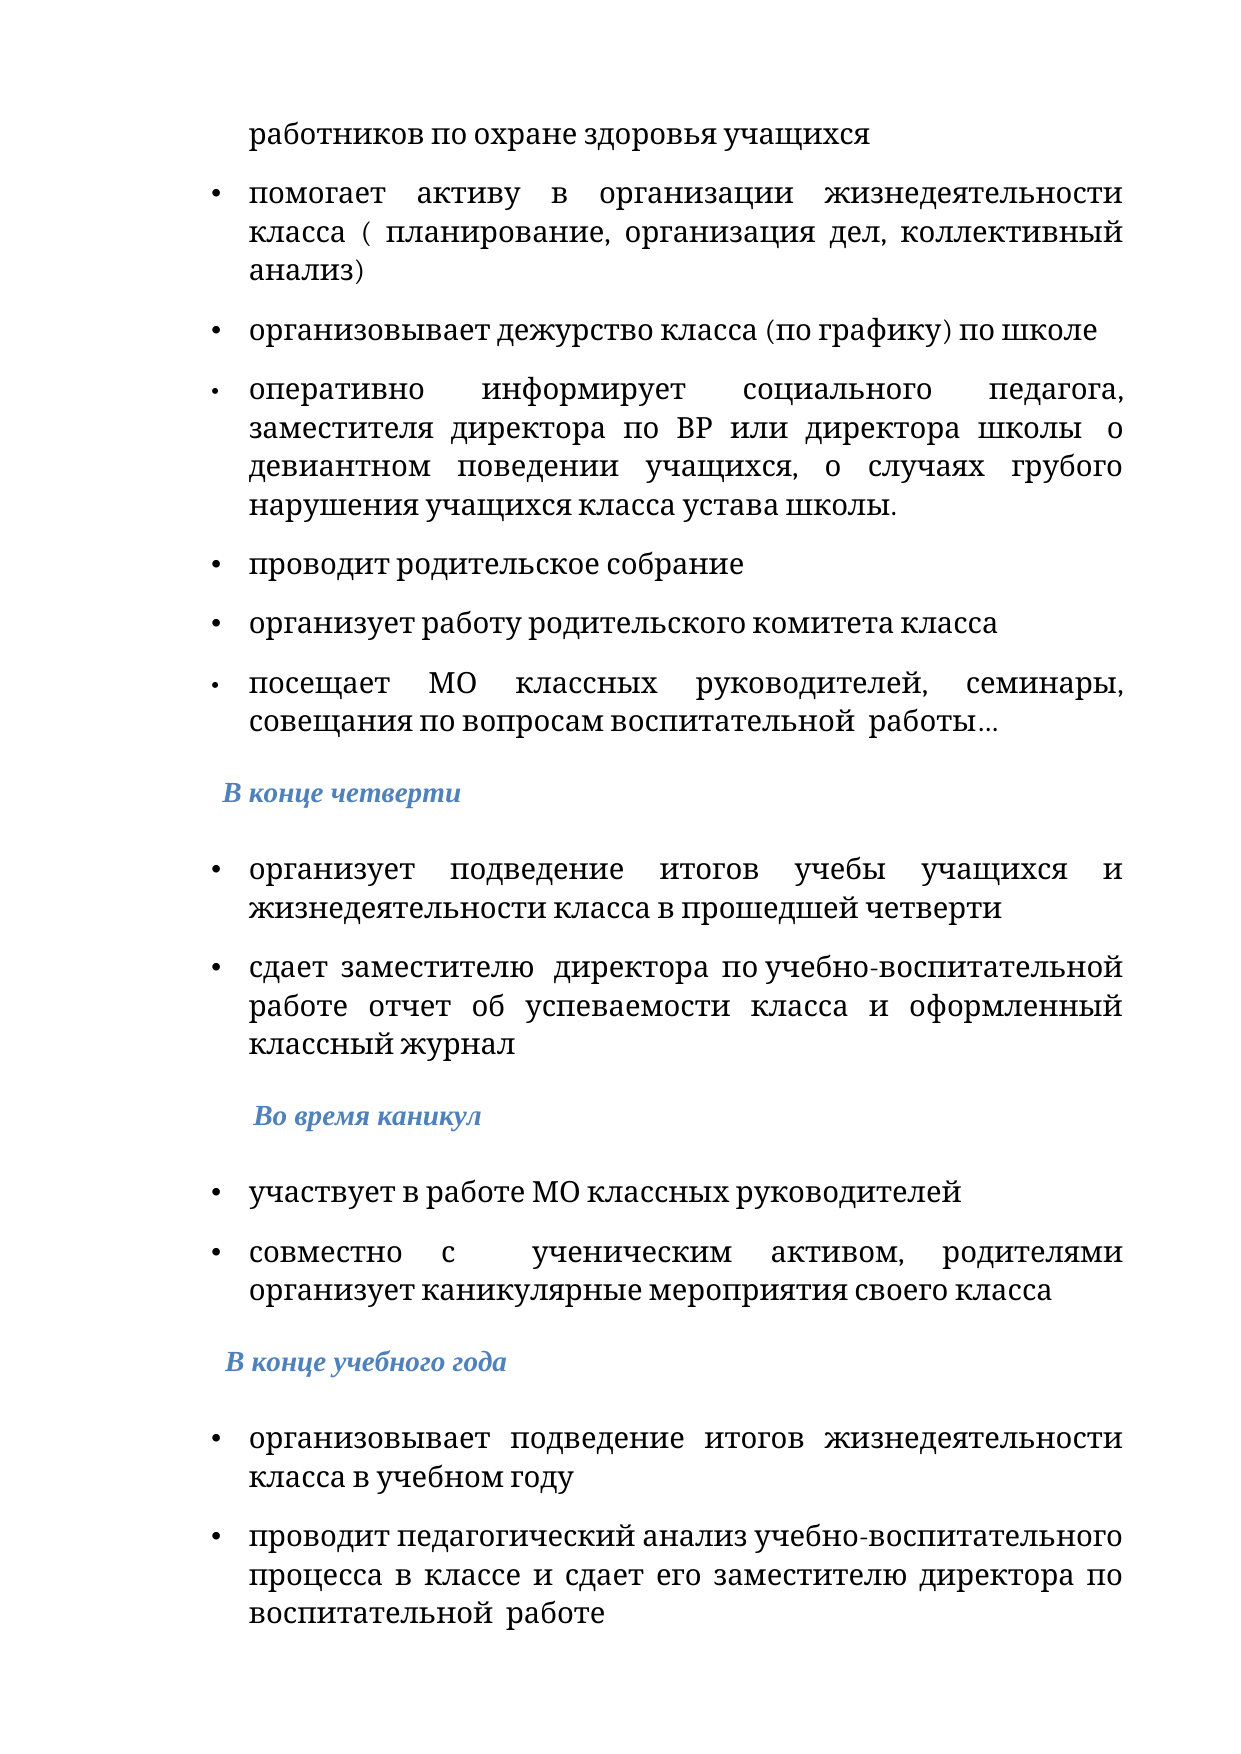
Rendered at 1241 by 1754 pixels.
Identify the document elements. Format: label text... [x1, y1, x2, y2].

list сдает заместителю директора по учебно-воспитательной работе отчет об успеваемости класса и оформленный классный журнал [211, 951, 1123, 1062]
list оперативно информирует социального педагога, заместителя директора по ВР или директора школы о девиантном поведении учащихся, о случаях грубого нарушения учащихся класса устава школы. [211, 373, 1123, 522]
list участвует в работе МО классных руководителей [211, 1176, 1123, 1210]
list посещает МО классных руководителей, семинары, совещания по вопросам воспитательной работы… [211, 667, 1123, 739]
text В конце четверти [215, 775, 1026, 809]
list работников по охране здоровья учащихся [211, 118, 1123, 152]
list совместно с ученическим активом, родителями организует каникулярные мероприятия своего класса [211, 1236, 1123, 1308]
text В конце учебного года [215, 1344, 1026, 1378]
list проводит родительское собрание [211, 548, 1123, 582]
list организует работу родительского комитета класса [211, 608, 1123, 641]
text Во время каникул [215, 1098, 1026, 1132]
list помогает активу в организации жизнедеятельности класса ( планирование, организация дел, коллективный анализ) [211, 177, 1123, 288]
list организовывает дежурство класса (по графику) по школе [211, 314, 1123, 347]
list организует подведение итогов учебы учащихся и жизнедеятельности класса в прошедшей четверти [211, 853, 1123, 926]
list организовывает подведение итогов жизнедеятельности класса в учебном году [211, 1422, 1123, 1494]
list проводит педагогический анализ учебно-воспитательного процесса в классе и сдает его заместителю директора по воспитательной работе [211, 1520, 1123, 1631]
